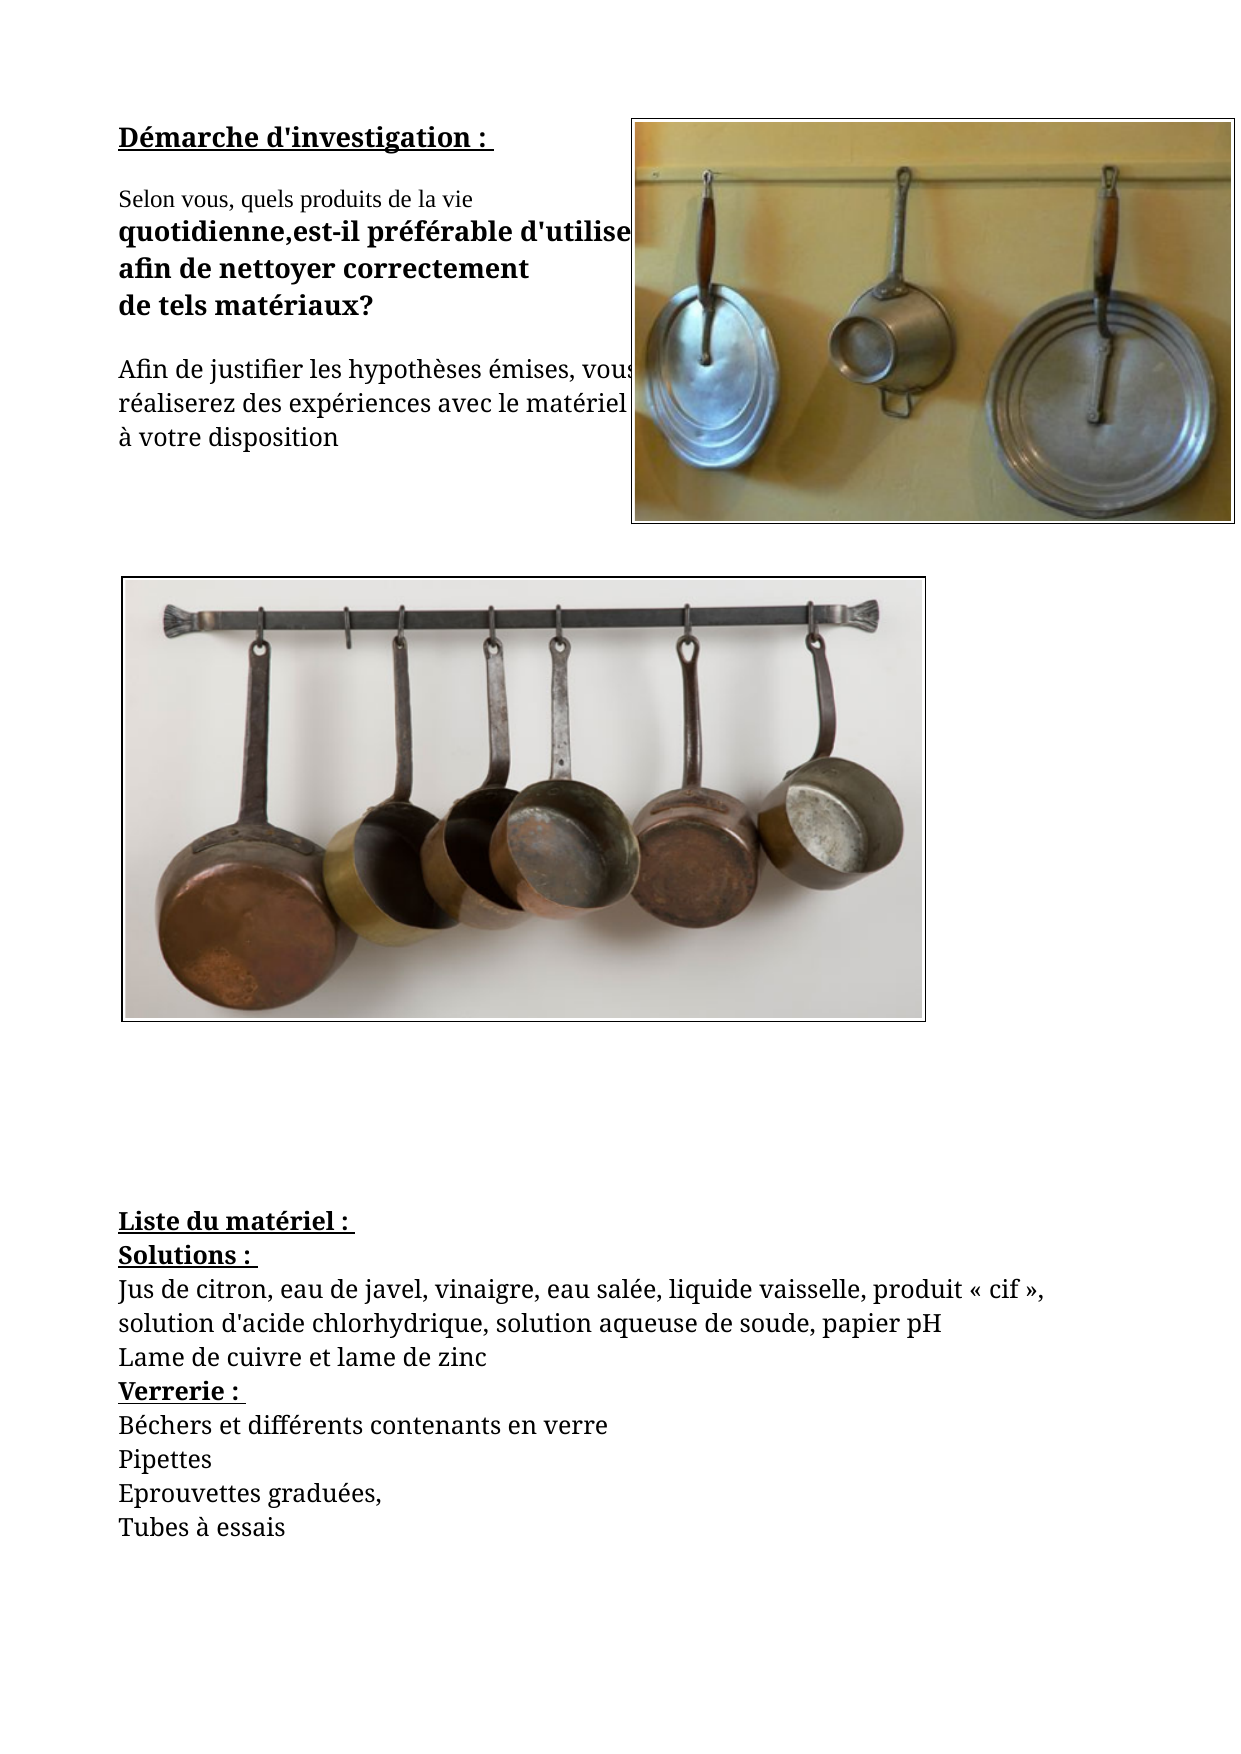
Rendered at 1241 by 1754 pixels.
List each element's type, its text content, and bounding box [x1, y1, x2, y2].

text afin de nettoyer correctement [118, 249, 631, 286]
text Eprouvettes graduées, [118, 1476, 1122, 1510]
text Afin de justifier les hypothèses émises, vous [118, 352, 631, 386]
text à votre disposition [118, 420, 631, 454]
text Démarche d'investigation : [632, 119, 1234, 523]
picture [125, 580, 922, 1018]
text Béchers et différents contenants en verre [118, 1408, 1122, 1442]
text [123, 578, 925, 1021]
text Démarche d'investigation : [118, 118, 631, 155]
text quotidienne,est-il préférable d'utiliser [118, 212, 631, 249]
text Jus de citron, eau de javel, vinaigre, eau salée, liquide vaisselle, produit « cif », solution d'acide chlorhydrique, solution aqueuse de soude, papier pH [118, 1272, 1122, 1340]
picture [634, 122, 1231, 521]
text Selon vous, quels produits de la vie [118, 184, 631, 212]
text de tels matériaux? [118, 286, 631, 323]
text Solutions : [118, 1237, 1122, 1272]
text Tubes à essais [118, 1510, 1122, 1544]
text Lame de cuivre et lame de zinc [118, 1340, 1122, 1374]
text Verrerie : [118, 1374, 1122, 1408]
text réaliserez des expériences avec le matériel mis [118, 386, 631, 420]
text Pipettes [118, 1442, 1122, 1476]
text Liste du matériel : [118, 1203, 1122, 1237]
